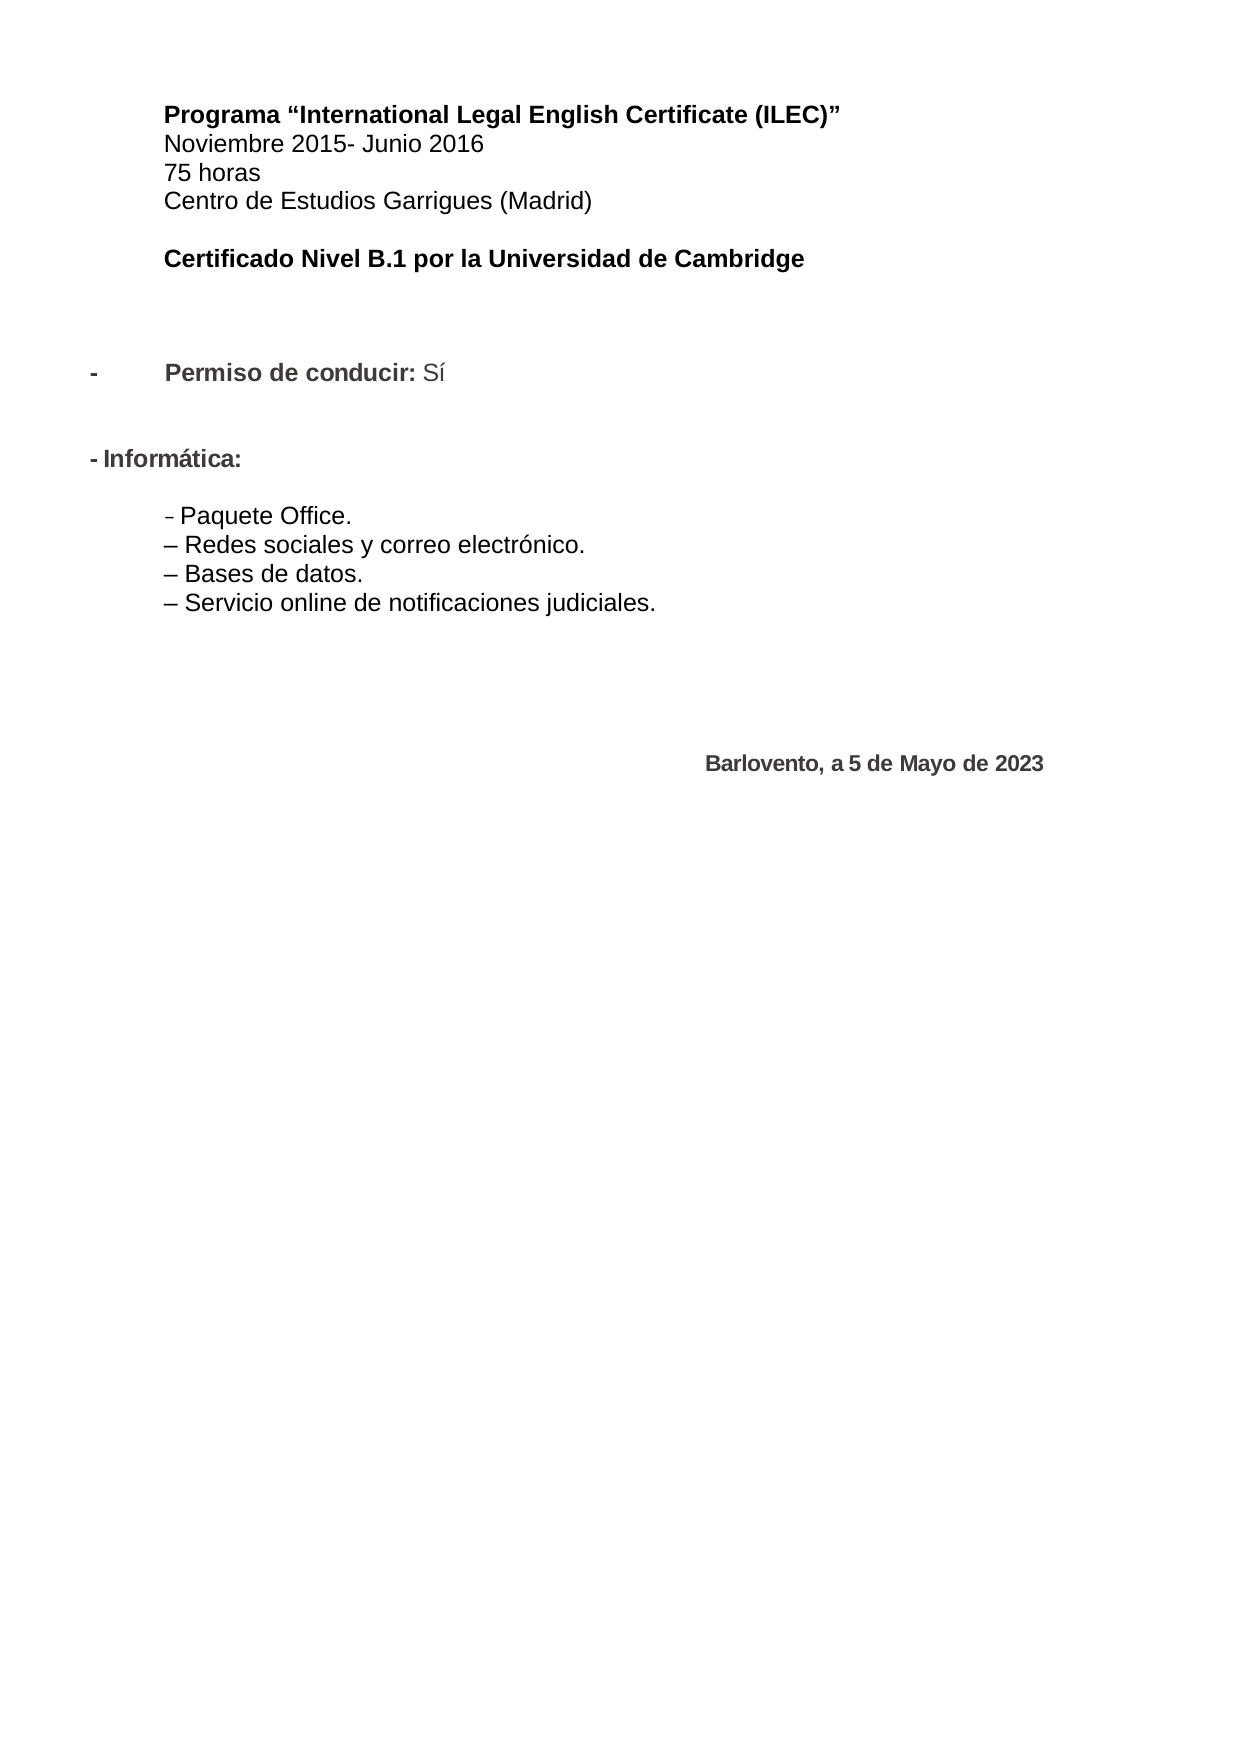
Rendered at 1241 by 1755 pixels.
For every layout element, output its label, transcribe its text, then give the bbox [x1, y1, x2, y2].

text Programa “International Legal English Certificate (ILEC)” [163, 100, 1182, 129]
text Noviembre 2015- Junio 2016 [163, 129, 1182, 157]
text - Informática: [89, 444, 1182, 473]
text – Paquete Office. – Redes sociales y correo electrónico. – Bases de datos. – Servicio online de notificaciones judiciales. [163, 501, 1182, 617]
text Barlovento, a 5 de Mayo de 2023 [705, 750, 1182, 777]
text Centro de Estudios Garrigues (Madrid) [163, 186, 1182, 215]
list Permiso de conducir: Sí [89, 358, 1182, 387]
text 75 horas [163, 157, 1182, 186]
text Certificado Nivel B.1 por la Universidad de Cambridge [163, 244, 1182, 272]
